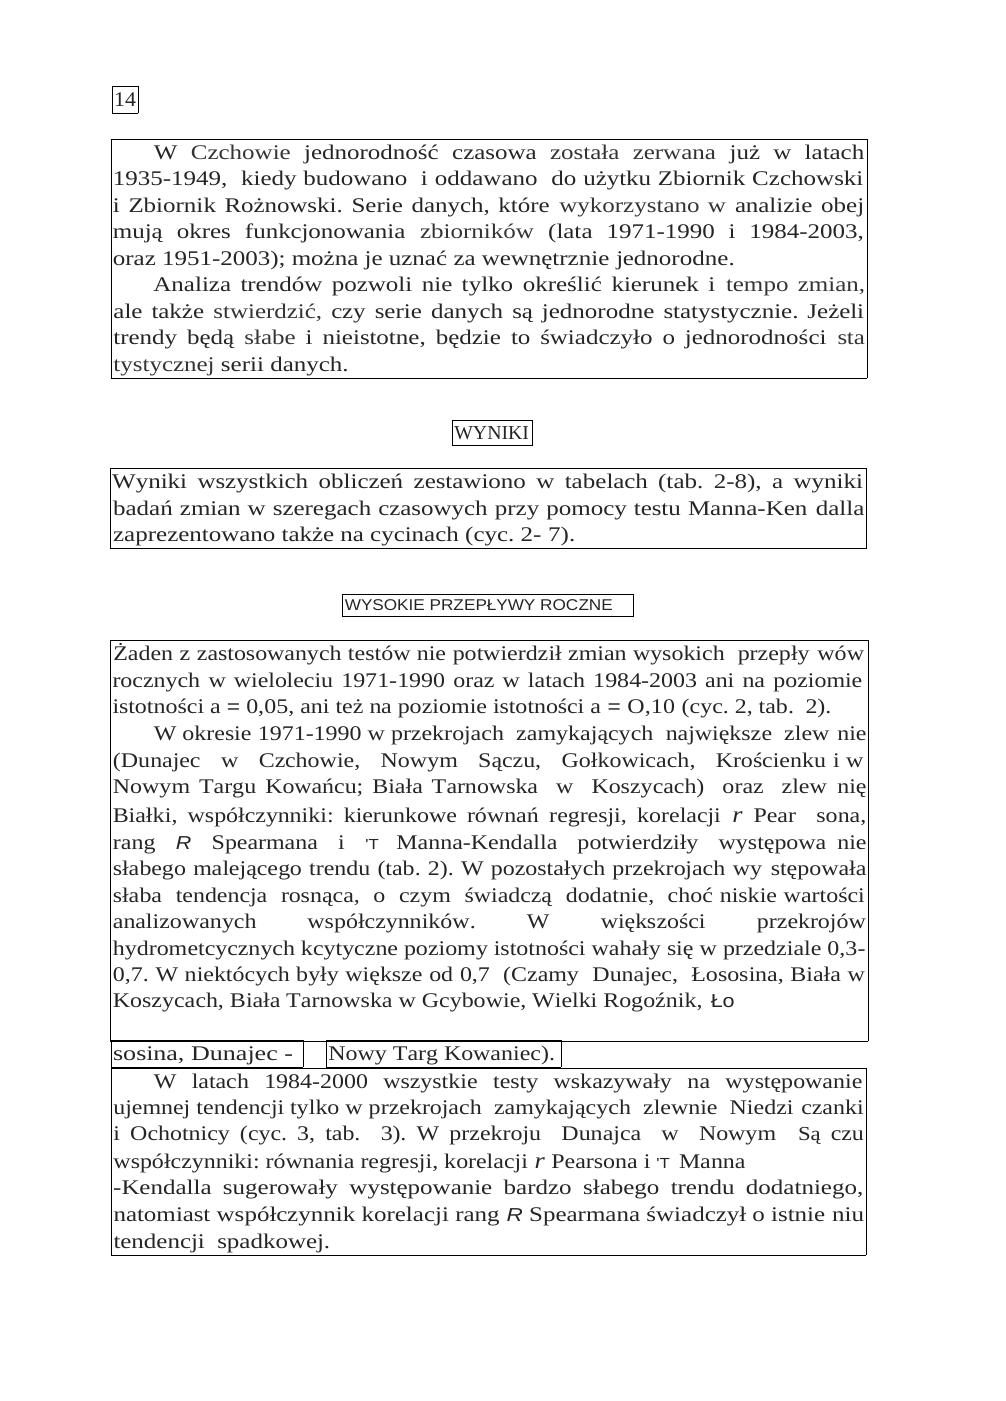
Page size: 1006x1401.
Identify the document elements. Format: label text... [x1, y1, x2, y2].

text WYNIKI [454, 421, 532, 444]
text -Kendalla sugerowały występowanie bardzo słabego trendu dodatniego, natomiast współczynnik korelacji rang R Spearmana świadczył o istnie­ niu tendencji spadkowej. [113, 1175, 864, 1253]
text 14 [114, 87, 138, 111]
text Analiza trendów pozwoli nie tylko określić kierunek i tempo zmian, ale także stwierdzić, czy serie danych są jednorodne statystycznie. Jeżeli trendy będą słabe i nieistotne, będzie to świadczyło o jednorodności sta­ tystycznej serii danych. [113, 272, 865, 376]
text Nowy Targ Kowaniec). [328, 1041, 561, 1065]
text W Czchowie jednorodność czasowa została zerwana już w latach 1935-1949, kiedy budowano i oddawano do użytku Zbiornik Czchowski i Zbiornik Rożnowski. Serie danych, które wykorzystano w analizie obej­ mują okres funkcjonowania zbiorników (lata 1971-1990 i 1984-2003, oraz 1951-2003); można je uznać za wewnętrznie jednorodne. [113, 140, 864, 270]
text W latach 1984-2000 wszystkie testy wskazywały na występowanie ujemnej tendencji tylko w przekrojach zamykających zlewnie Niedzi­ czanki i Ochotnicy (cyc. 3, tab. 3). W przekroju Dunajca w Nowym Są­ czu współczynniki: równania regresji, korelacji r Pearsona i 'T Manna­ [113, 1069, 864, 1173]
text WYSOKIE PRZEPŁYWY ROCZNE [344, 596, 633, 614]
text Wyniki wszystkich obliczeń zestawiono w tabelach (tab. 2-8), a wyniki badań zmian w szeregach czasowych przy pomocy testu Manna-Ken­ dalla zaprezentowano także na cycinach (cyc. 2- 7). [112, 469, 864, 546]
text Żaden z zastosowanych testów nie potwierdził zmian wysokich przepły­ wów rocznych w wieloleciu 1971-1990 oraz w latach 1984-2003 ani na poziomie istotności a = 0,05, ani też na poziomie istotności a = O,10 (cyc. 2, tab. 2). [112, 641, 864, 718]
text sosina, Dunajec - [113, 1041, 303, 1065]
text W okresie 1971-1990 w przekrojach zamykających największe zlew­ nie (Dunajec w Czchowie, Nowym Sączu, Gołkowicach, Krościenku i w Nowym Targu Kowańcu; Biała Tarnowska w Koszycach) oraz zlew­ nię Białki, współczynniki: kierunkowe równań regresji, korelacji r Pear­ sona, rang R Spearmana i 'T Manna-Kendalla potwierdziły występowa­ nie słabego malejącego trendu (tab. 2). W pozostałych przekrojach wy­ stępowała słaba tendencja rosnąca, o czym świadczą dodatnie, choć niskie wartości analizowanych współczynników. W większości przekrojów hydrometcycznych kcytyczne poziomy istotności wahały się w przedziale 0,3-0,7. W niektócych były większe od 0,7 (Czamy Dunajec, Łososina, Biała w Koszycach, Biała Tarnowska w Gcybowie, Wielki Rogoźnik, Ło­ [113, 721, 866, 1012]
